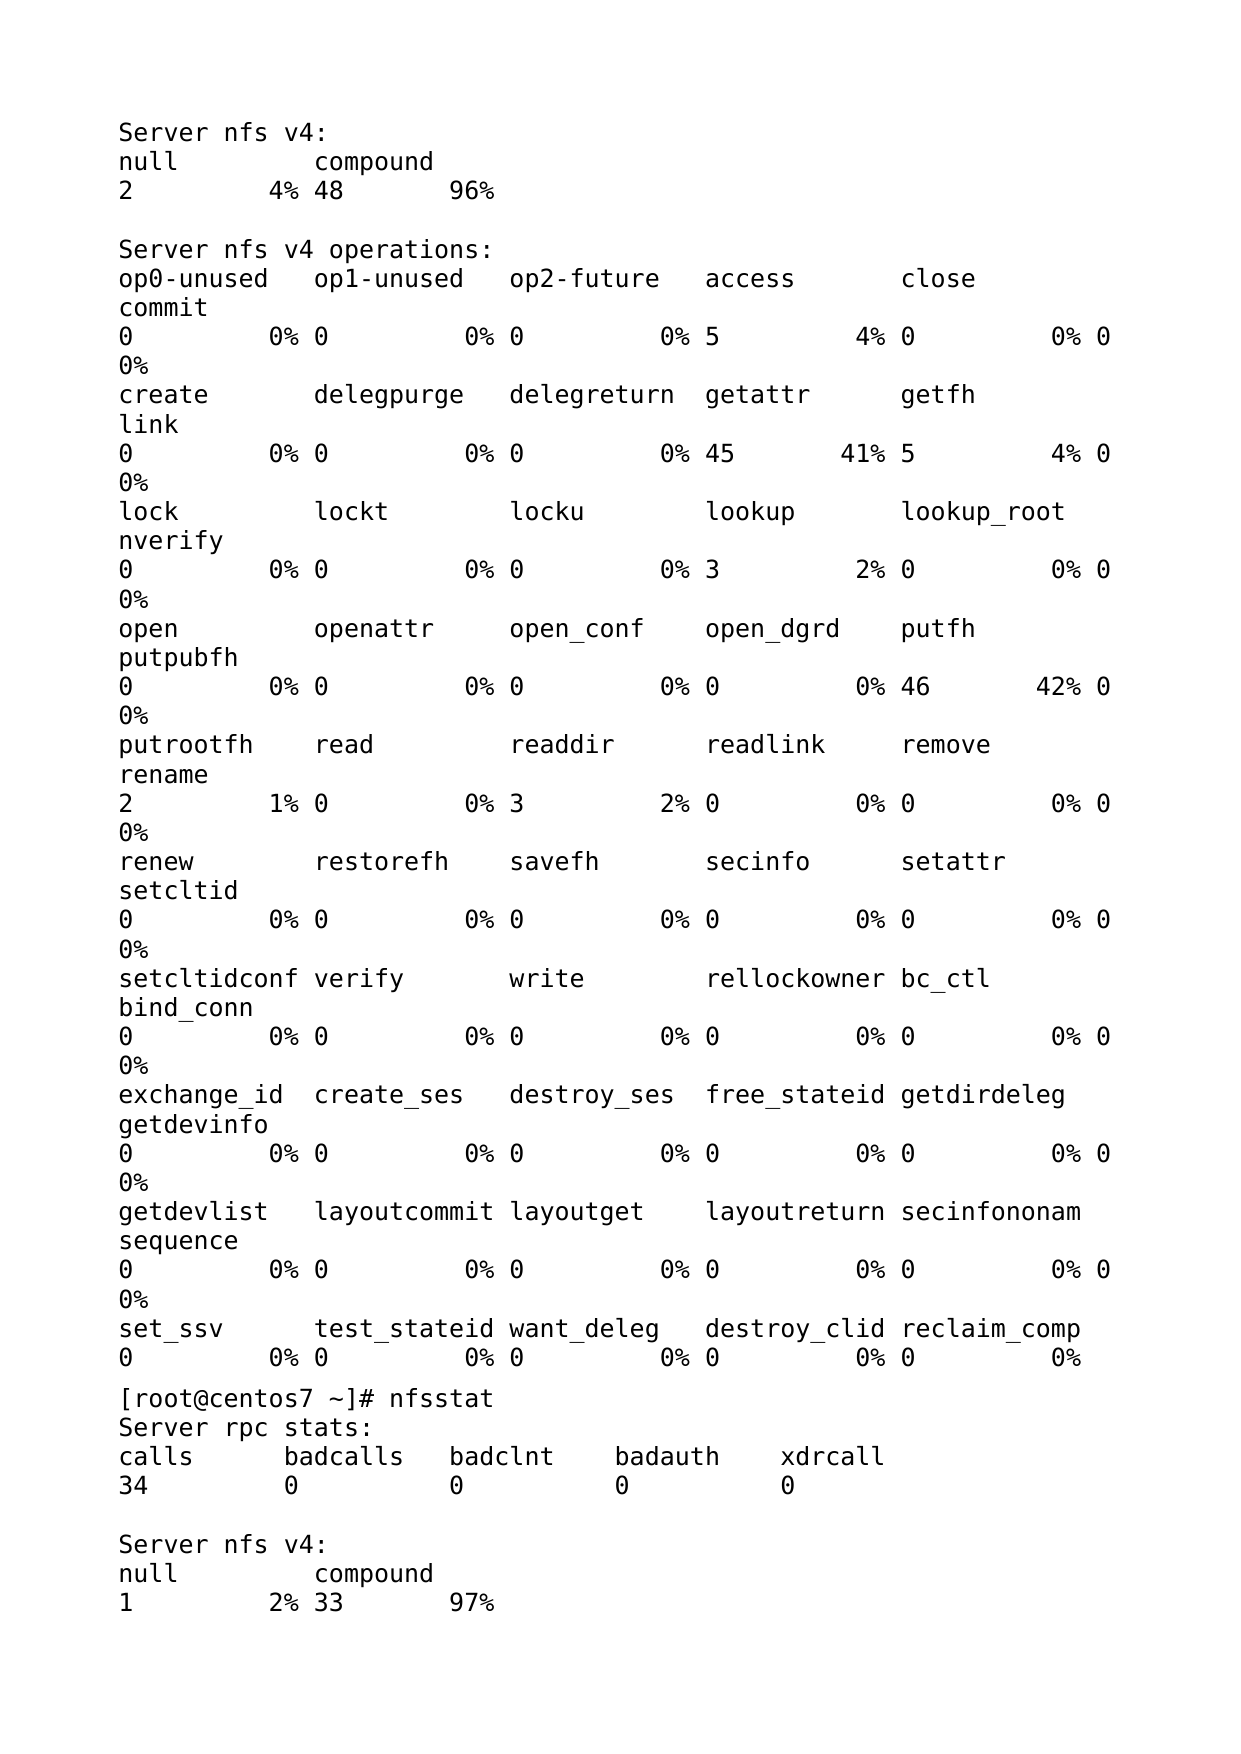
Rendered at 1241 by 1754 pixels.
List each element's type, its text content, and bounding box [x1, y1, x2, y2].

text [root@centos7 ~]# nfsstat Server rpc stats: calls badcalls badclnt badauth xdrcall 34 0 0 0 0 Server nfs v4: null compound 1 2% 33 97% [118, 1384, 1122, 1617]
text Server nfs v4: null compound 2 4% 48 96% Server nfs v4 operations: op0-unused op1-unused op2-future access close commit 0 0% 0 0% 0 0% 5 4% 0 0% 0 0% create delegpurge delegreturn getattr getfh link 0 0% 0 0% 0 0% 45 41% 5 4% 0 0% lock lockt locku lookup lookup_root nverify 0 0% 0 0% 0 0% 3 2% 0 0% 0 0% open openattr open_conf open_dgrd putfh putpubfh 0 0% 0 0% 0 0% 0 0% 46 42% 0 0% putrootfh read readdir readlink remove rename 2 1% 0 0% 3 2% 0 0% 0 0% 0 0% renew restorefh savefh secinfo setattr setcltid 0 0% 0 0% 0 0% 0 0% 0 0% 0 0% setcltidconf verify write rellockowner bc_ctl bind_conn 0 0% 0 0% 0 0% 0 0% 0 0% 0 0% exchange_id create_ses destroy_ses free_stateid getdirdeleg getdevinfo 0 0% 0 0% 0 0% 0 0% 0 0% 0 0% getdevlist layoutcommit layoutget layoutreturn secinfononam sequence 0 0% 0 0% 0 0% 0 0% 0 0% 0 0% set_ssv test_stateid want_deleg destroy_clid reclaim_comp 0 0% 0 0% 0 0% 0 0% 0 0% [118, 118, 1122, 1372]
